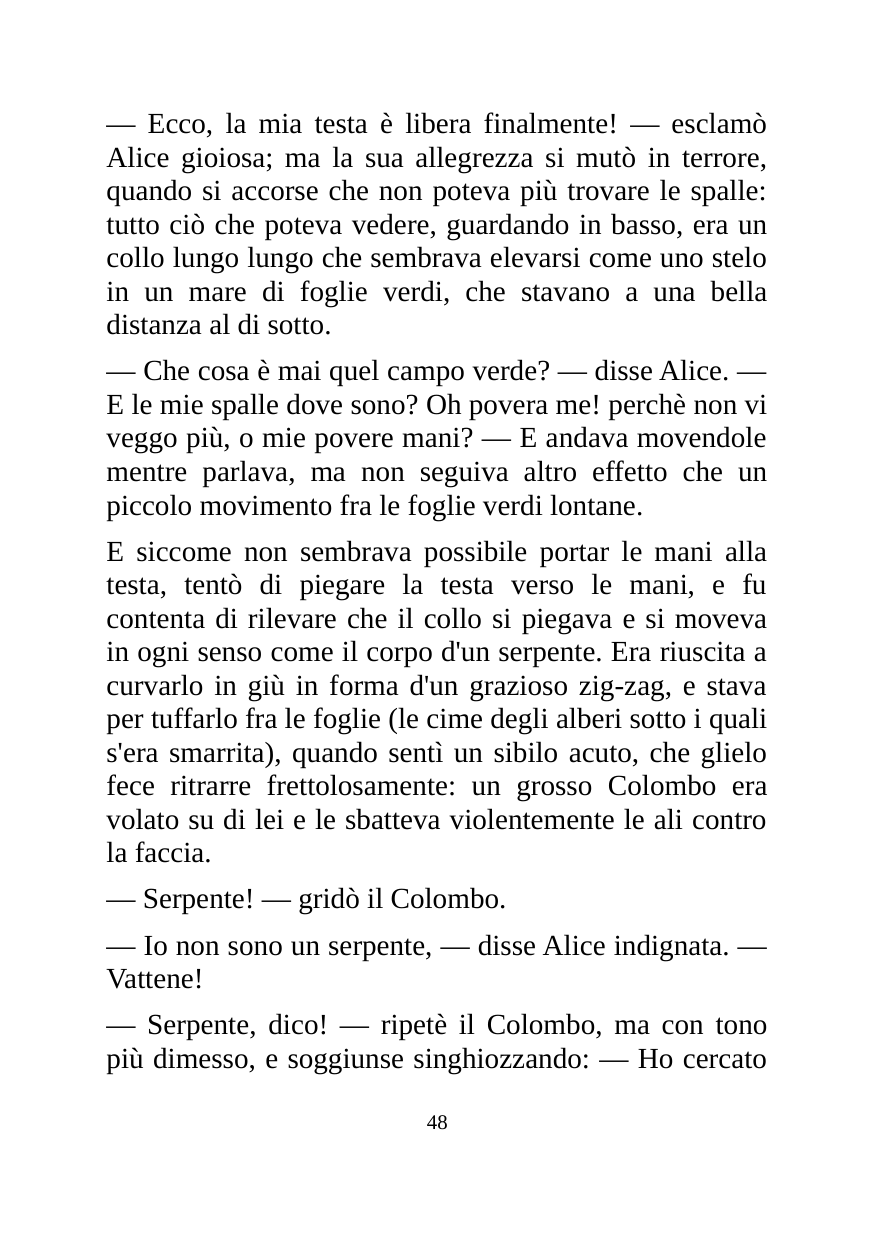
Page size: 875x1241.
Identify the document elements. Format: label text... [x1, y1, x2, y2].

text — Io non sono un serpente, — disse Alice indignata. — Vattene! [106, 928, 768, 995]
text — Serpente! — gridò il Colombo. [106, 882, 768, 915]
text E siccome non sembrava possibile portar le mani alla testa, tentò di piegare la testa verso le mani, e fu contenta di rilevare che il collo si piegava e si moveva in ogni senso come il corpo d'un serpente. Era riuscita a curvarlo in giù in forma d'un grazioso zig-zag, e stava per tuffarlo fra le foglie (le cime degli alberi sotto i quali s'era smarrita), quando sentì un sibilo acuto, che glielo fece ritrarre frettolosamente: un grosso Colombo era volato su di lei e le sbatteva violentemente le ali contro la faccia. [106, 534, 768, 869]
text — Serpente, dico! — ripetè il Colombo, ma con tono più dimesso, e soggiunse singhiozzando: — Ho cercato [106, 1007, 768, 1074]
text — Ecco, la mia testa è libera finalmente! — esclamò Alice gioiosa; ma la sua allegrezza si mutò in terrore, quando si accorse che non poteva più trovare le spalle: tutto ciò che poteva vedere, guardando in basso, era un collo lungo lungo che sembrava elevarsi come uno stelo in un mare di foglie verdi, che stavano a una bella distanza al di sotto. [106, 106, 768, 341]
text — Che cosa è mai quel campo verde? — disse Alice. — E le mie spalle dove sono? Oh povera me! perchè non vi veggo più, o mie povere mani? — E andava movendole mentre parlava, ma non seguiva altro effetto che un piccolo movimento fra le foglie verdi lontane. [106, 353, 768, 521]
